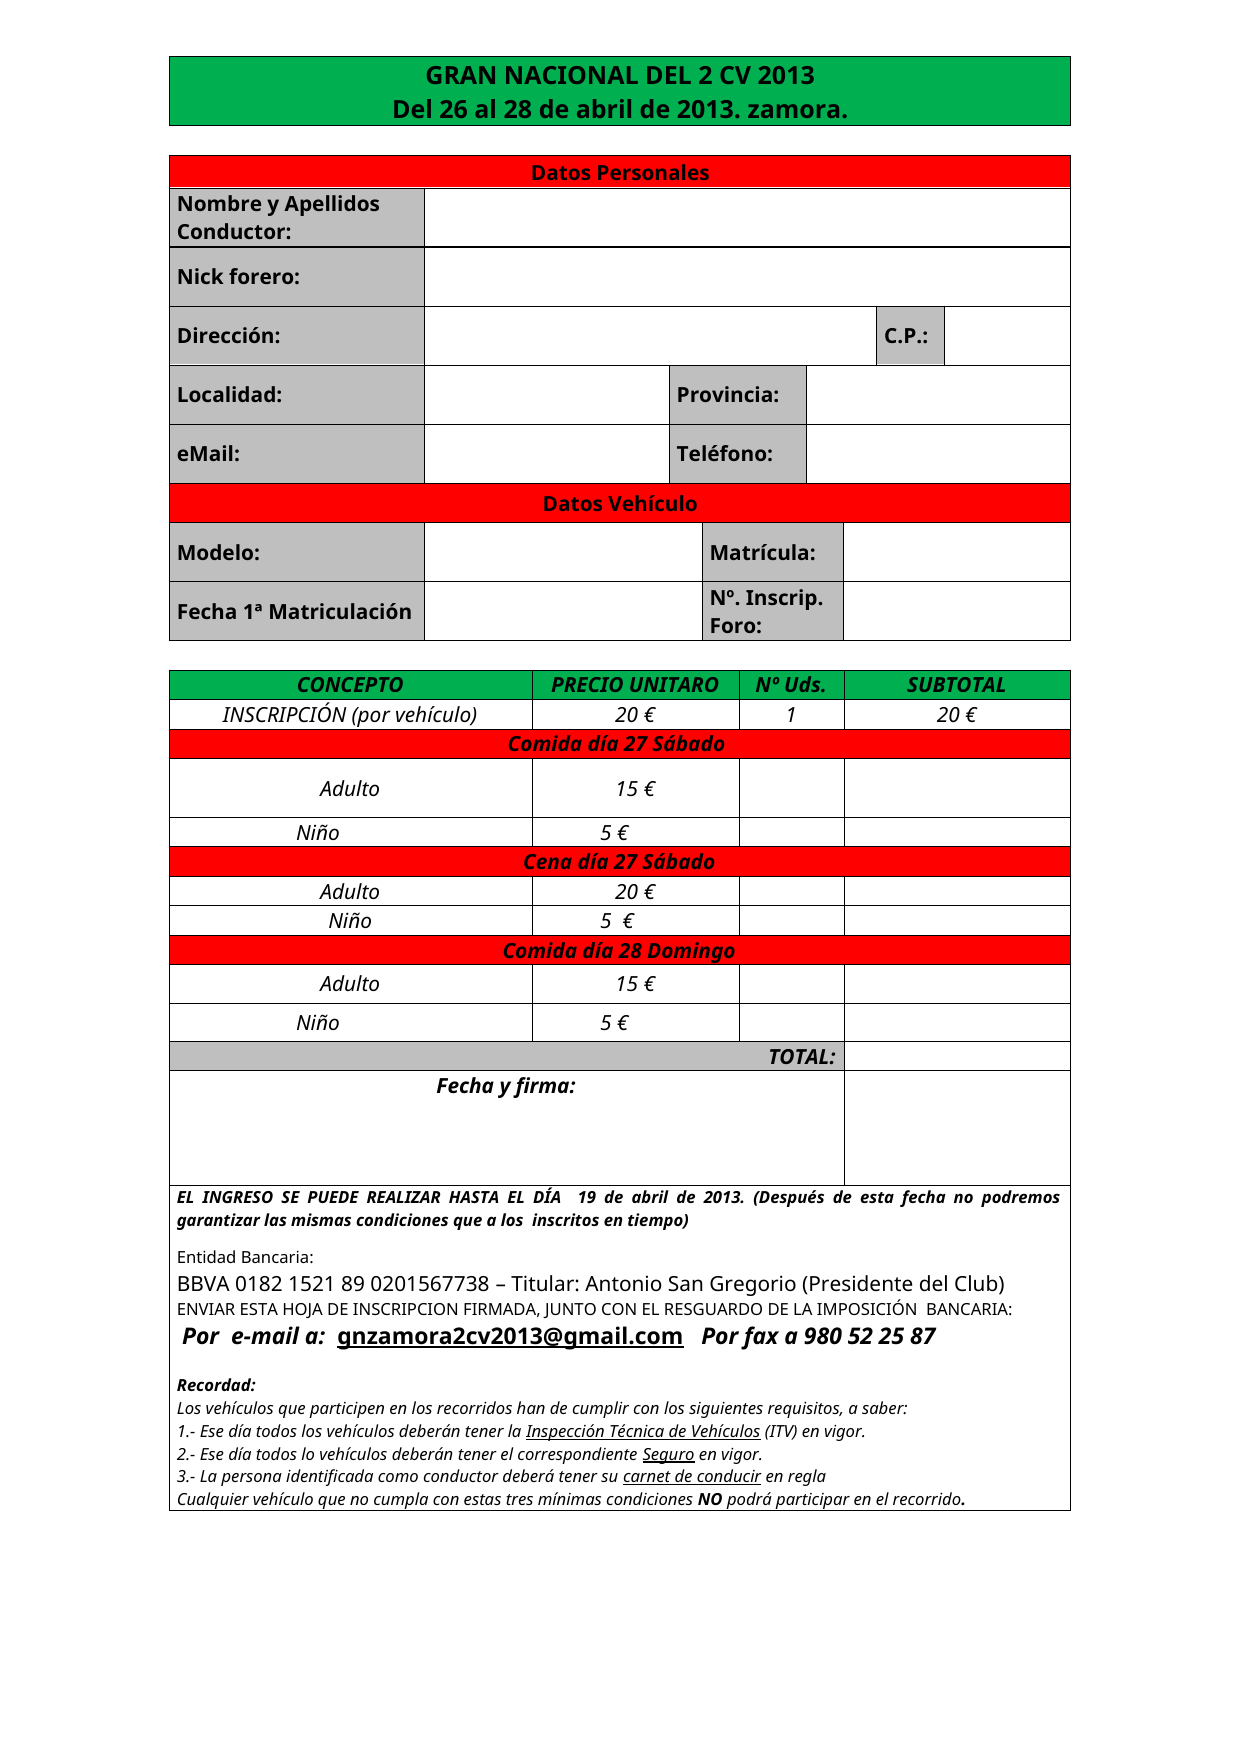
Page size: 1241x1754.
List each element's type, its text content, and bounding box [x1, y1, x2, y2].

table_cell Matrícula: [703, 523, 843, 581]
table_cell [740, 759, 844, 817]
table_cell Niño [170, 906, 532, 935]
table_header Datos Personales [170, 156, 1070, 187]
table_cell Adulto [170, 965, 532, 1002]
table_cell [740, 877, 844, 905]
table_cell [844, 523, 1070, 581]
table_cell Niño [170, 1004, 532, 1041]
table_cell [425, 582, 702, 640]
table_cell [740, 1004, 844, 1041]
table_cell [845, 818, 1070, 846]
table_cell [740, 818, 844, 846]
table_cell [425, 425, 669, 483]
table_cell Modelo: [170, 523, 424, 581]
table_cell Provincia: [670, 366, 806, 424]
table_cell [844, 582, 1070, 640]
table_cell [425, 523, 702, 581]
table_cell 1 [740, 700, 844, 728]
table_cell C.P.: [877, 307, 944, 364]
table_cell [807, 425, 1070, 483]
table_cell Fecha y firma: [170, 1071, 844, 1185]
table_cell Dirección: [170, 307, 424, 364]
table_cell [845, 965, 1070, 1002]
table_cell Nombre y Apellidos Conductor: [170, 189, 424, 246]
table_cell 5 € [533, 906, 739, 935]
table_cell EL INGRESO SE PUEDE REALIZAR HASTA EL DÍA 19 de abril de 2013. (Después de esta fecha no podremos garantizar las mismas condiciones que a los inscritos en tiempo) Entidad Bancaria: BBVA 0182 1521 89 0201567738 – Titular: Antonio San Gregorio (Presidente del Club) ENVIAR ESTA HOJA DE INSCRIPCION FIRMADA, JUNTO CON EL RESGUARDO DE LA IMPOSICIÓN BANCARIA: Por e-mail a: gnzamora2cv2013@gmail.com Por fax a 980 52 25 87 Recordad: Los vehículos que participen en los recorridos han de cumplir con los siguientes requisitos, a saber: 1.- Ese día todos los vehículos deberán tener la Inspección Técnica de Vehículos (ITV) en vigor. 2.- Ese día todos lo vehículos deberán tener el correspondiente Seguro en vigor. 3.- La persona identificada como conductor deberá tener su carnet de conducir en regla Cualquier vehículo que no cumpla con estas tres mínimas condiciones NO podrá participar en el recorrido. [170, 1186, 1070, 1510]
table_cell [425, 307, 876, 364]
table_cell Nº. Inscrip. Foro: [703, 582, 843, 640]
table_cell eMail: [170, 425, 424, 483]
table_cell [740, 906, 844, 935]
table_header SUBTOTAL [845, 671, 1070, 699]
table_cell [425, 366, 669, 424]
table_cell Datos Vehículo [170, 484, 1070, 522]
table_header Nº Uds. [740, 671, 844, 699]
table_cell 20 € [845, 700, 1070, 728]
table_cell 15 € [533, 759, 739, 817]
table_cell 15 € [533, 965, 739, 1002]
table_cell Niño [170, 818, 532, 846]
table_cell Fecha 1ª Matriculación [170, 582, 424, 640]
table_cell Adulto [170, 877, 532, 905]
table_cell [845, 877, 1070, 905]
table_cell [845, 1071, 1070, 1185]
table_cell [807, 366, 1070, 424]
table_cell 20 € [533, 700, 739, 728]
table_cell [845, 1042, 1070, 1070]
table_cell [845, 1004, 1070, 1041]
table_cell [425, 189, 1070, 246]
table_header GRAN NACIONAL DEL 2 CV 2013 Del 26 al 28 de abril de 2013. zamora. [170, 57, 1070, 125]
table_cell Adulto [170, 759, 532, 817]
table_cell [845, 759, 1070, 817]
table_header PRECIO UNITARO [533, 671, 739, 699]
table_cell [740, 965, 844, 1002]
table_cell Comida día 27 Sábado [170, 730, 1070, 758]
table_cell [425, 248, 1070, 306]
table_cell [845, 906, 1070, 935]
table_cell Localidad: [170, 366, 424, 424]
table_cell Cena día 27 Sábado [170, 847, 1070, 876]
table_cell Nick forero: [170, 248, 424, 306]
table_cell 20 € [533, 877, 739, 905]
table_header CONCEPTO [170, 671, 532, 699]
table_cell INSCRIPCIÓN (por vehículo) [170, 700, 532, 728]
table_cell TOTAL: [170, 1042, 844, 1070]
table_cell [945, 307, 1070, 364]
table_cell Comida día 28 Domingo [170, 936, 1070, 964]
table_cell Teléfono: [670, 425, 806, 483]
table_cell 5 € [533, 1004, 739, 1041]
table_cell 5 € [533, 818, 739, 846]
